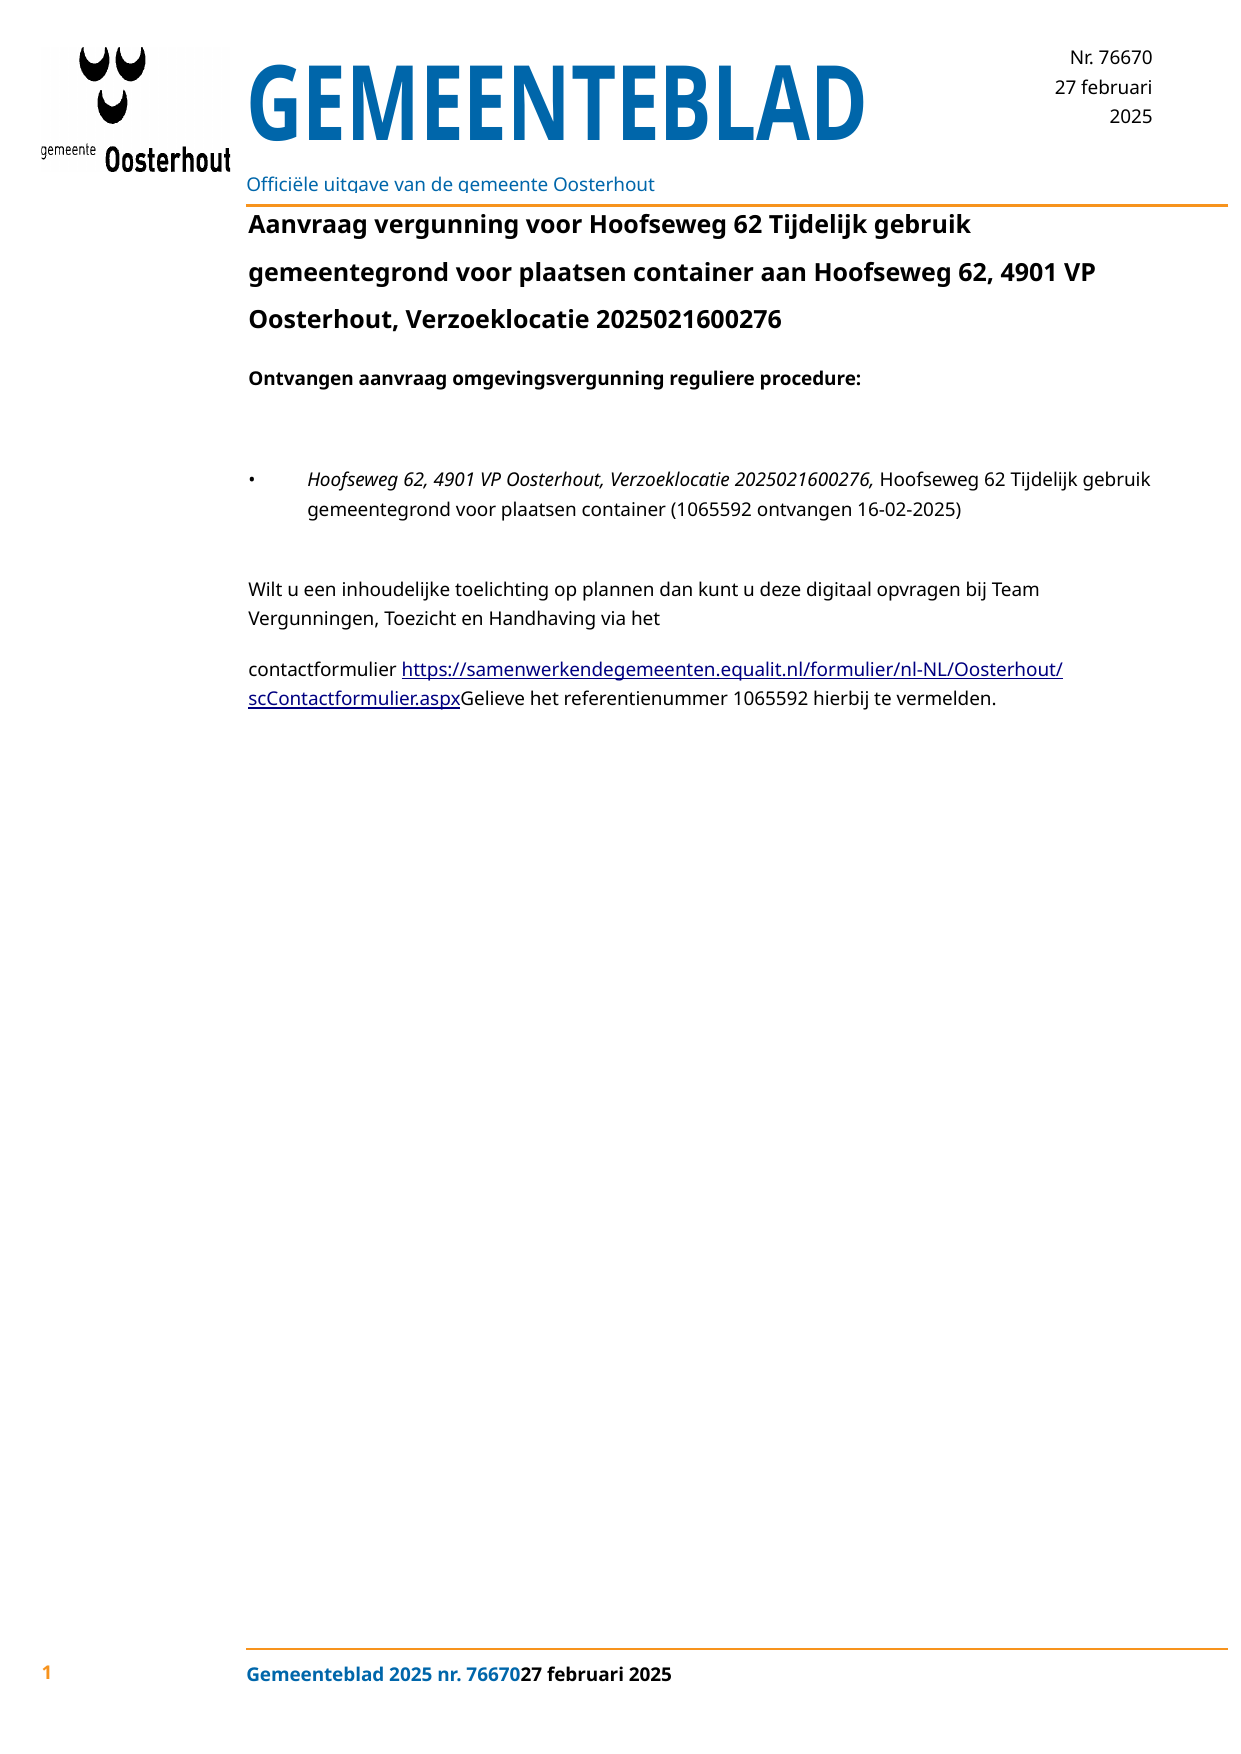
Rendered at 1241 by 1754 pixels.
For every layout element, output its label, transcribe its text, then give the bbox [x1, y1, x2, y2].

text Aanvraag vergunning voor Hoofseweg 62 Tijdelijk gebruik gemeentegrond voor plaatsen container aan Hoofseweg 62, 4901 VP Oosterhout, Verzoeklocatie 2025021600276 [248, 207, 1152, 336]
picture [41, 47, 231, 172]
text Ontvangen aanvraag omgevingsvergunning reguliere procedure: [248, 366, 1152, 391]
text Wilt u een inhoudelijke toelichting op plannen dan kunt u deze digitaal opvragen bij Team Vergunningen, Toezicht en Handhaving via het [248, 576, 1152, 631]
text contactformulier https://samenwerkendegemeenten.equalit.nl/formulier/nl-NL/Oosterhout/scContactformulier.aspxGelieve het referentienummer 1065592 hierbij te vermelden. [248, 656, 1152, 711]
list Hoofseweg 62, 4901 VP Oosterhout, Verzoeklocatie 2025021600276, Hoofseweg 62 Tijdelijk gebruik gemeentegrond voor plaatsen container (1065592 ontvangen 16-02-2025) [248, 466, 1152, 522]
